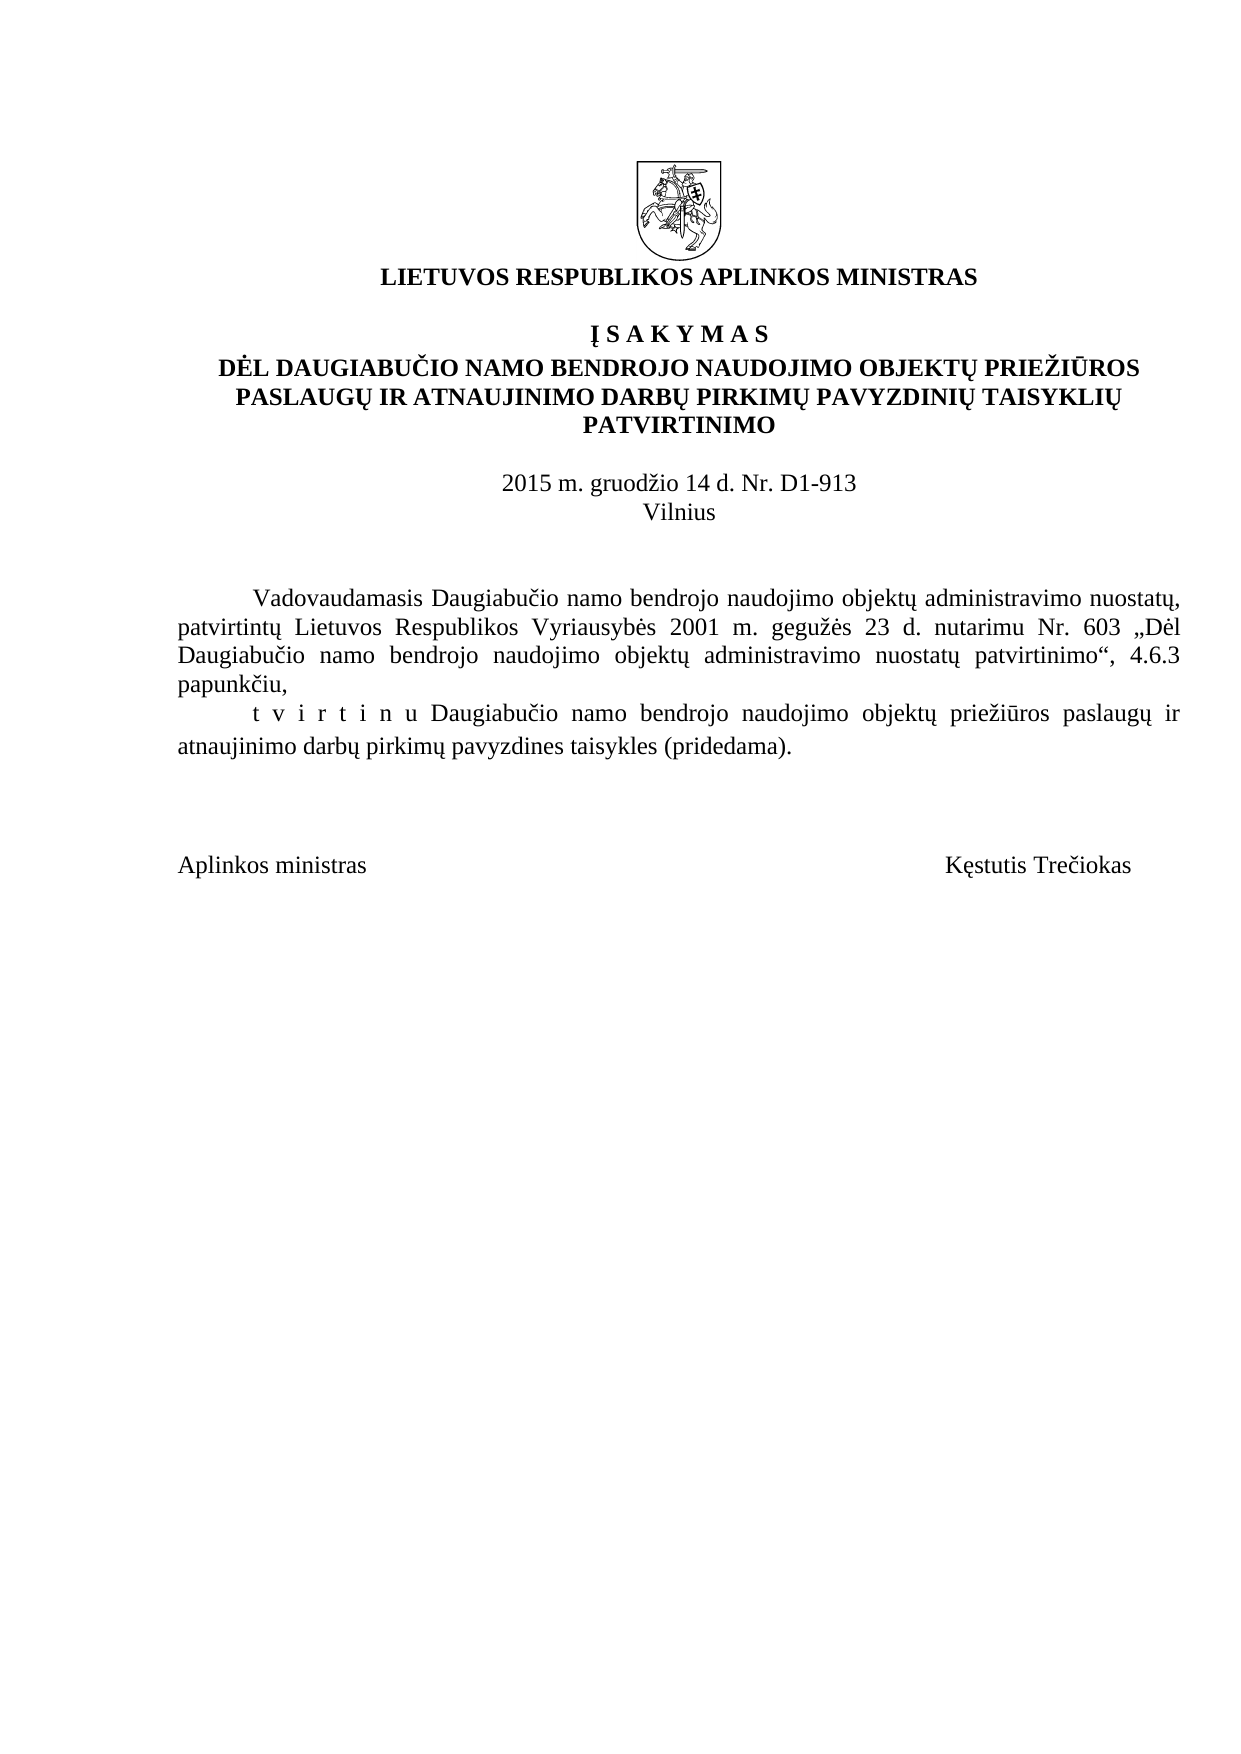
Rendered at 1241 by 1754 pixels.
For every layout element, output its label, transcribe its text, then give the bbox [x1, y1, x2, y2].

text Vilnius [177, 497, 1181, 526]
text DĖL DAUGIABUČIO NAMO BENDROJO NAUDOJIMO OBJEKTŲ PRIEŽIŪROS PASLAUGŲ IR ATNAUJINIMO DARBŲ PIRKIMŲ PAVYZDINIŲ TAISYKLIŲ PATVIRTINIMO [177, 353, 1181, 439]
text LIETUVOS RESPUBLIKOS APLINKOS MINISTRAS [177, 262, 1181, 291]
text Aplinkos ministras Kęstutis Trečiokas [177, 850, 1177, 879]
text t v i r t i n u Daugiabučio namo bendrojo naudojimo objektų priežiūros paslaugų ir atnaujinimo darbų pirkimų pavyzdines taisykles (pridedama). [177, 698, 1181, 760]
text 2015 m. gruodžio 14 d. Nr. D1-913 [177, 468, 1181, 497]
text Vadovaudamasis Daugiabučio namo bendrojo naudojimo objektų administravimo nuostatų, patvirtintų Lietuvos Respublikos Vyriausybės 2001 m. gegužės 23 d. nutarimu Nr. 603 „Dėl Daugiabučio namo bendrojo naudojimo objektų administravimo nuostatų patvirtinimo“, 4.6.3 papunkčiu, [177, 583, 1181, 698]
text Į S A K Y M A S [177, 319, 1181, 348]
